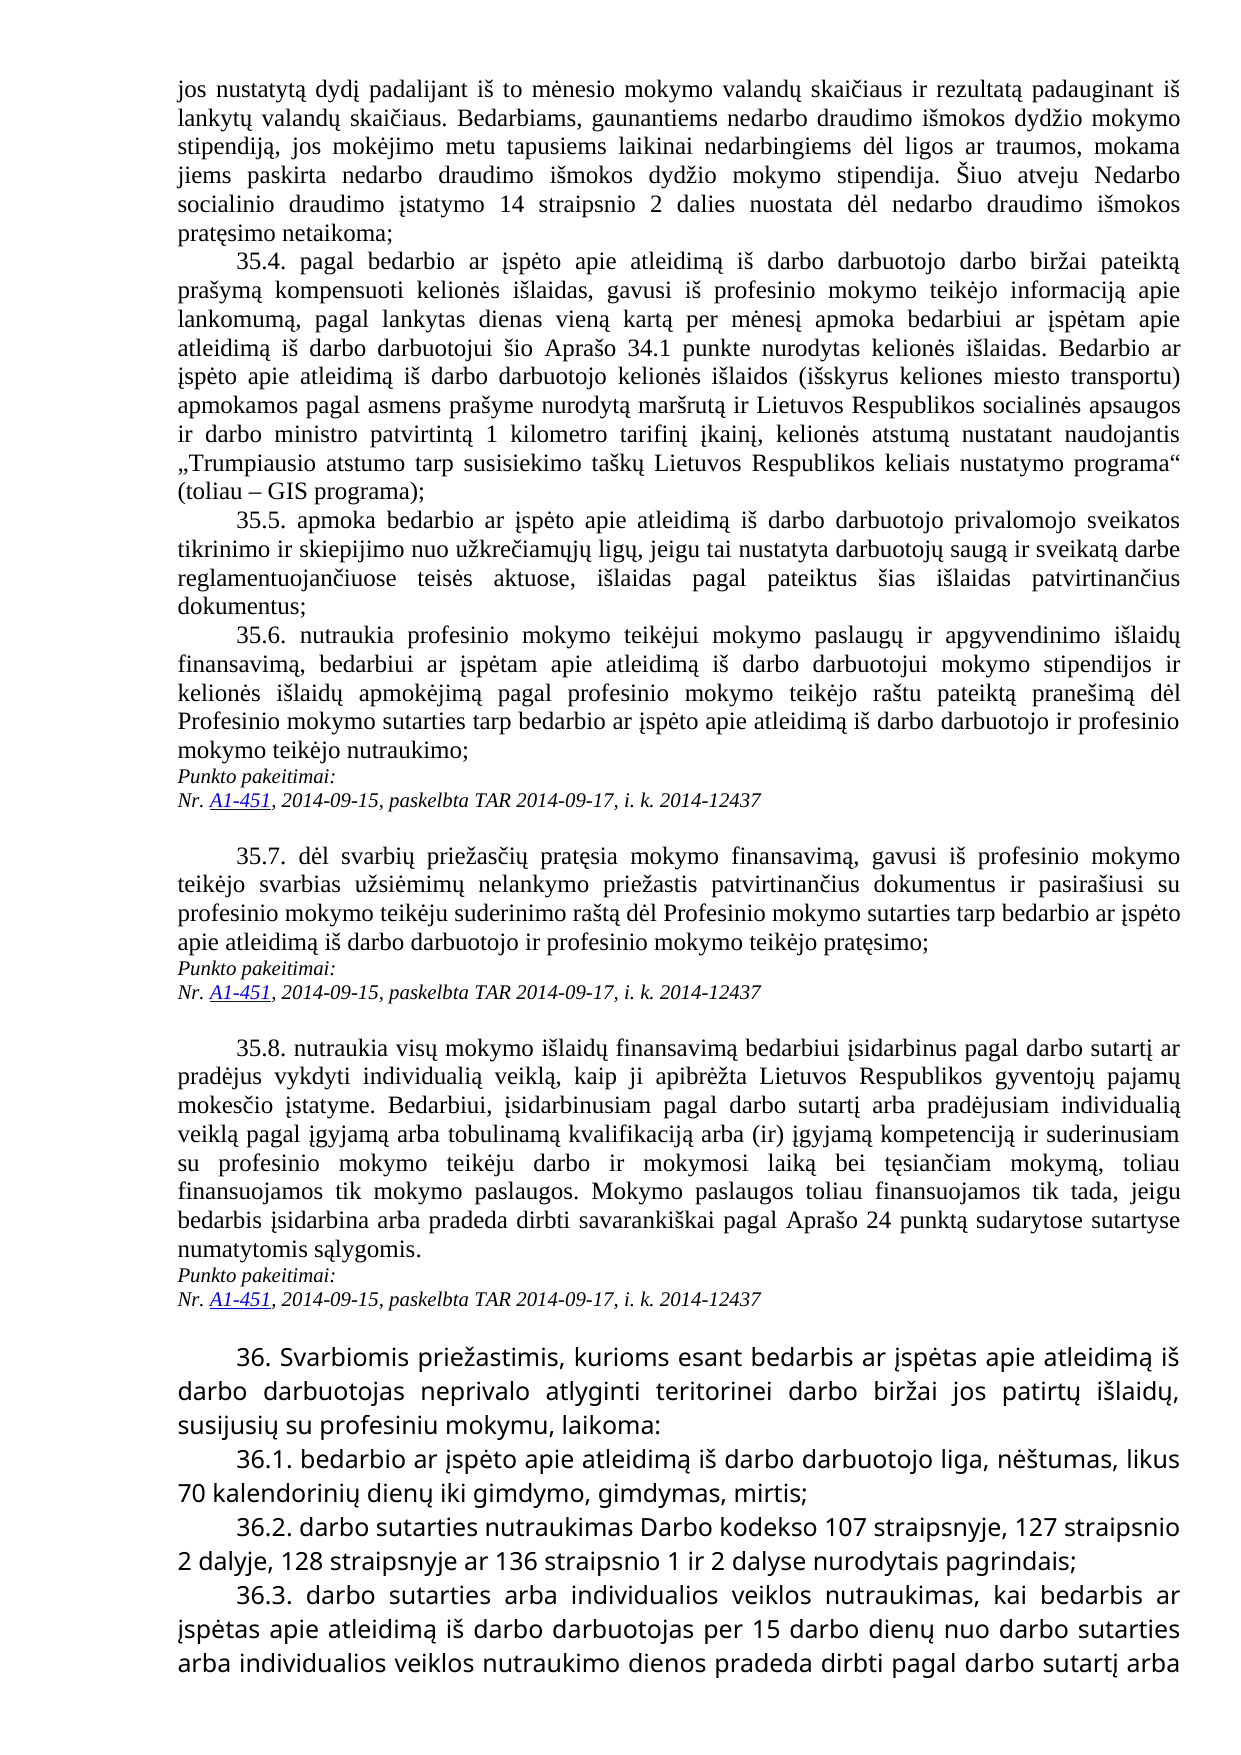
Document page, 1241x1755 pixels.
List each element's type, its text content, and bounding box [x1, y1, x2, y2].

text 36.1. bedarbio ar įspėto apie atleidimą iš darbo darbuotojo liga, nėštumas, likus 70 kalendorinių dienų iki gimdymo, gimdymas, mirtis; [177, 1442, 1181, 1510]
text 35.8. nutraukia visų mokymo išlaidų finansavimą bedarbiui įsidarbinus pagal darbo sutartį ar pradėjus vykdyti individualią veiklą, kaip ji apibrėžta Lietuvos Respublikos gyventojų pajamų mokesčio įstatyme. Bedarbiui, įsidarbinusiam pagal darbo sutartį arba pradėjusiam individualią veiklą pagal įgyjamą arba tobulinamą kvalifikaciją arba (ir) įgyjamą kompetenciją ir suderinusiam su profesinio mokymo teikėju darbo ir mokymosi laiką bei tęsiančiam mokymą, toliau finansuojamos tik mokymo paslaugos. Mokymo paslaugos toliau finansuojamos tik tada, jeigu bedarbis įsidarbina arba pradeda dirbti savarankiškai pagal Aprašo 24 punktą sudarytose sutartyse numatytomis sąlygomis. [177, 1033, 1181, 1263]
text Nr. A1-451, 2014-09-15, paskelbta TAR 2014-09-17, i. k. 2014-12437 [177, 1287, 1181, 1311]
text 35.6. nutraukia profesinio mokymo teikėjui mokymo paslaugų ir apgyvendinimo išlaidų finansavimą, bedarbiui ar įspėtam apie atleidimą iš darbo darbuotojui mokymo stipendijos ir kelionės išlaidų apmokėjimą pagal profesinio mokymo teikėjo raštu pateiktą pranešimą dėl Profesinio mokymo sutarties tarp bedarbio ar įspėto apie atleidimą iš darbo darbuotojo ir profesinio mokymo teikėjo nutraukimo; [177, 620, 1181, 764]
text Nr. A1-451, 2014-09-15, paskelbta TAR 2014-09-17, i. k. 2014-12437 [177, 980, 1181, 1004]
text Punkto pakeitimai: [177, 1263, 1181, 1287]
text 36. Svarbiomis priežastimis, kurioms esant bedarbis ar įspėtas apie atleidimą iš darbo darbuotojas neprivalo atlyginti teritorinei darbo biržai jos patirtų išlaidų, susijusių su profesiniu mokymu, laikoma: [177, 1339, 1181, 1442]
text Punkto pakeitimai: [177, 764, 1181, 788]
text 35.4. pagal bedarbio ar įspėto apie atleidimą iš darbo darbuotojo darbo biržai pateiktą prašymą kompensuoti kelionės išlaidas, gavusi iš profesinio mokymo teikėjo informaciją apie lankomumą, pagal lankytas dienas vieną kartą per mėnesį apmoka bedarbiui ar įspėtam apie atleidimą iš darbo darbuotojui šio Aprašo 34.1 punkte nurodytas kelionės išlaidas. Bedarbio ar įspėto apie atleidimą iš darbo darbuotojo kelionės išlaidos (išskyrus keliones miesto transportu) apmokamos pagal asmens prašyme nurodytą maršrutą ir Lietuvos Respublikos socialinės apsaugos ir darbo ministro patvirtintą 1 kilometro tarifinį įkainį, kelionės atstumą nustatant naudojantis „Trumpiausio atstumo tarp susisiekimo taškų Lietuvos Respublikos keliais nustatymo programa“ (toliau – GIS programa); [177, 246, 1181, 505]
text Nr. A1-451, 2014-09-15, paskelbta TAR 2014-09-17, i. k. 2014-12437 [177, 788, 1181, 812]
text 35.5. apmoka bedarbio ar įspėto apie atleidimą iš darbo darbuotojo privalomojo sveikatos tikrinimo ir skiepijimo nuo užkrečiamųjų ligų, jeigu tai nustatyta darbuotojų saugą ir sveikatą darbe reglamentuojančiuose teisės aktuose, išlaidas pagal pateiktus šias išlaidas patvirtinančius dokumentus; [177, 505, 1181, 620]
text jos nustatytą dydį padalijant iš to mėnesio mokymo valandų skaičiaus ir rezultatą padauginant iš lankytų valandų skaičiaus. Bedarbiams, gaunantiems nedarbo draudimo išmokos dydžio mokymo stipendiją, jos mokėjimo metu tapusiems laikinai nedarbingiems dėl ligos ar traumos, mokama jiems paskirta nedarbo draudimo išmokos dydžio mokymo stipendija. Šiuo atveju Nedarbo socialinio draudimo įstatymo 14 straipsnio 2 dalies nuostata dėl nedarbo draudimo išmokos pratęsimo netaikoma; [177, 74, 1181, 246]
text 36.3. darbo sutarties arba individualios veiklos nutraukimas, kai bedarbis ar įspėtas apie atleidimą iš darbo darbuotojas per 15 darbo dienų nuo darbo sutarties arba individualios veiklos nutraukimo dienos pradeda dirbti pagal darbo sutartį arba [177, 1578, 1181, 1680]
text 35.7. dėl svarbių priežasčių pratęsia mokymo finansavimą, gavusi iš profesinio mokymo teikėjo svarbias užsiėmimų nelankymo priežastis patvirtinančius dokumentus ir pasirašiusi su profesinio mokymo teikėju suderinimo raštą dėl Profesinio mokymo sutarties tarp bedarbio ar įspėto apie atleidimą iš darbo darbuotojo ir profesinio mokymo teikėjo pratęsimo; [177, 841, 1181, 956]
text 36.2. darbo sutarties nutraukimas Darbo kodekso 107 straipsnyje, 127 straipsnio 2 dalyje, 128 straipsnyje ar 136 straipsnio 1 ir 2 dalyse nurodytais pagrindais; [177, 1510, 1181, 1578]
text Punkto pakeitimai: [177, 956, 1181, 980]
